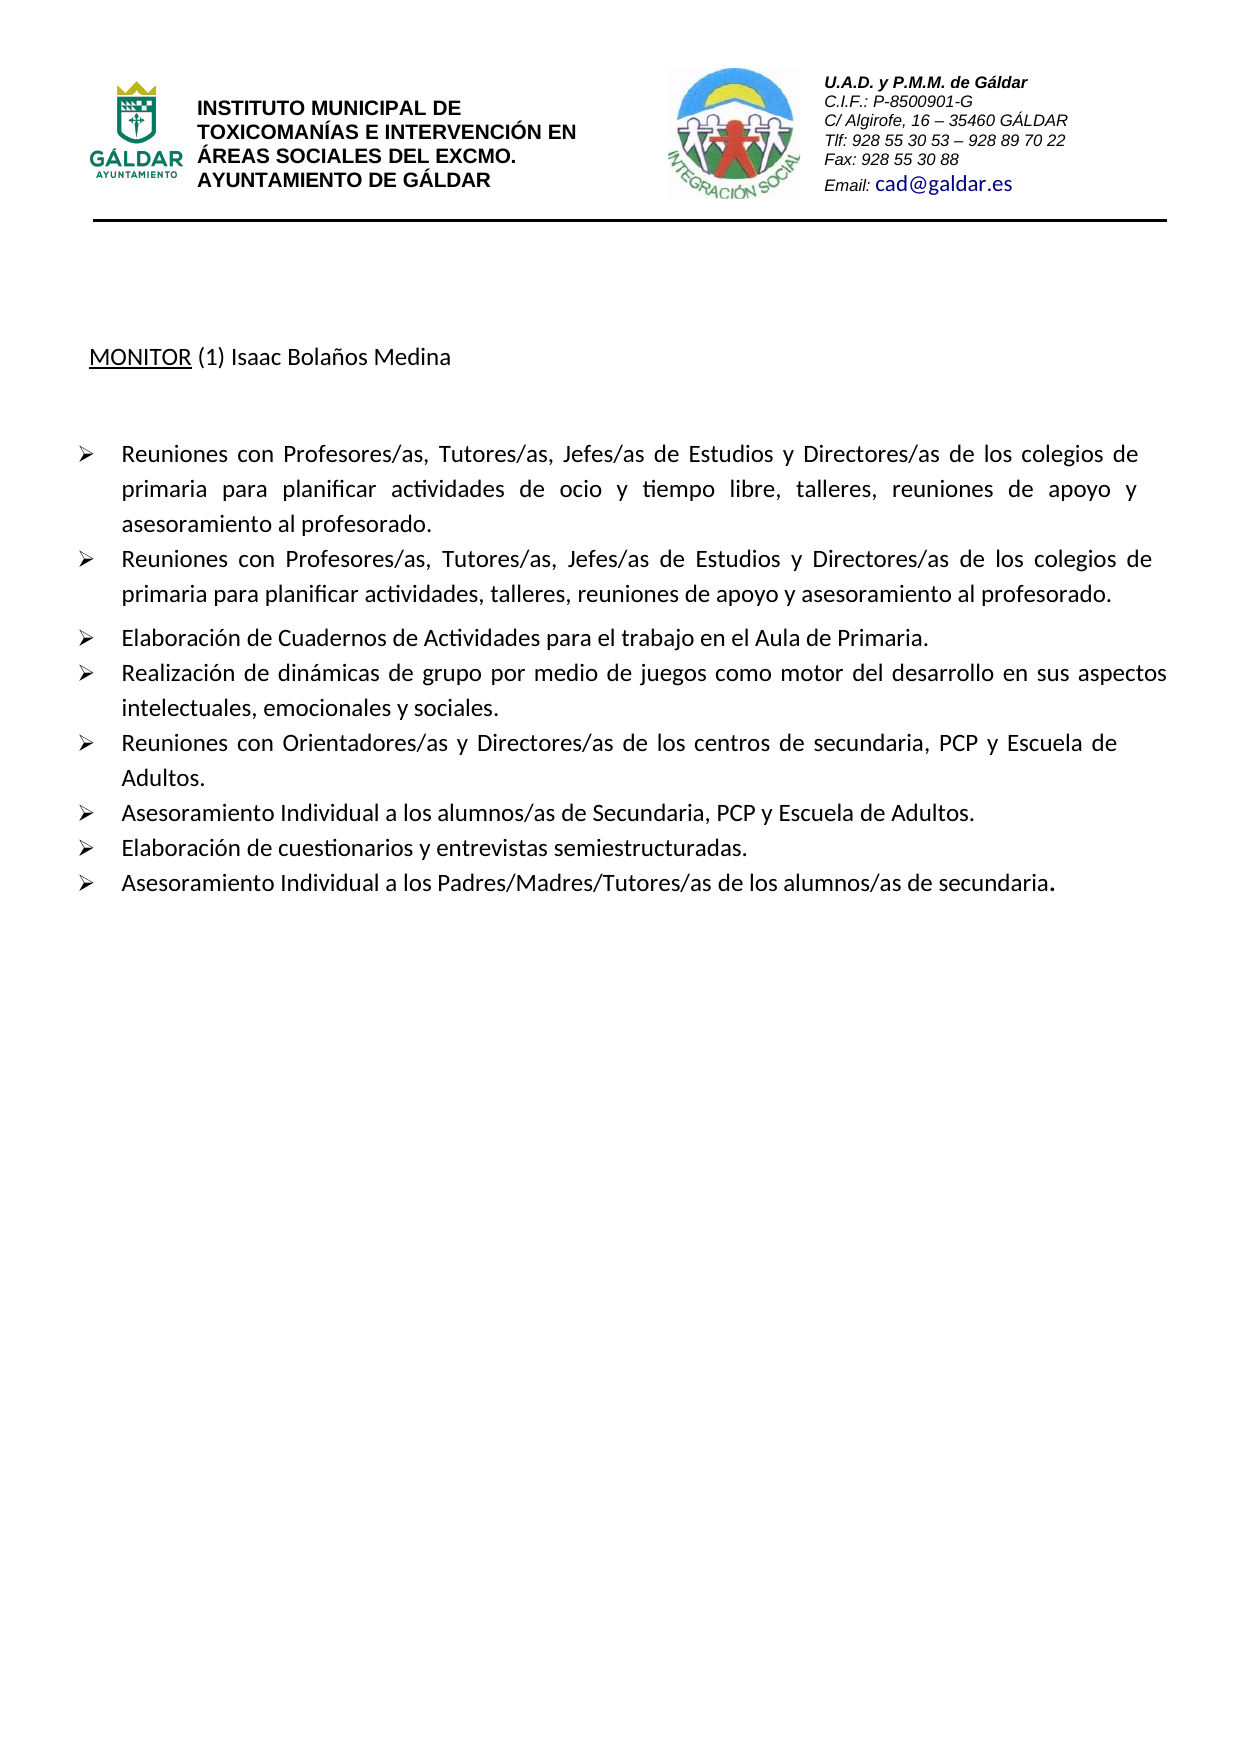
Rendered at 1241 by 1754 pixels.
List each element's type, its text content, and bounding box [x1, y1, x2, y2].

list Elaboración de cuestionarios y entrevistas semiestructuradas. [77, 832, 1190, 862]
list Reuniones con Profesores/as, Tutores/as, Jefes/as de Estudios y Directores/as de los colegios de primaria para planificar actividades de ocio y tiempo libre, talleres, reuniones de apoyo y asesoramiento al profesorado. [77, 438, 1139, 539]
list Realización de dinámicas de grupo por medio de juegos como motor del desarrollo en sus aspectos intelectuales, emocionales y sociales. [77, 657, 1168, 723]
list Reuniones con Orientadores/as y Directores/as de los centros de secundaria, PCP y Escuela de Adultos. [77, 727, 1118, 793]
list Elaboración de Cuadernos de Actividades para el trabajo en el Aula de Primaria. [77, 622, 1190, 653]
list Asesoramiento Individual a los alumnos/as de Secundaria, PCP y Escuela de Adultos. [77, 797, 1190, 828]
list Reuniones con Profesores/as, Tutores/as, Jefes/as de Estudios y Directores/as de los colegios de primaria para planificar actividades, talleres, reuniones de apoyo y asesoramiento al profesorado. [77, 543, 1154, 609]
list Asesoramiento Individual a los Padres/Madres/Tutores/as de los alumnos/as de secundaria. [77, 867, 1190, 897]
picture [77, 58, 195, 209]
text MONITOR (1) Isaac Bolaños Medina [89, 341, 1190, 372]
picture [668, 68, 801, 199]
